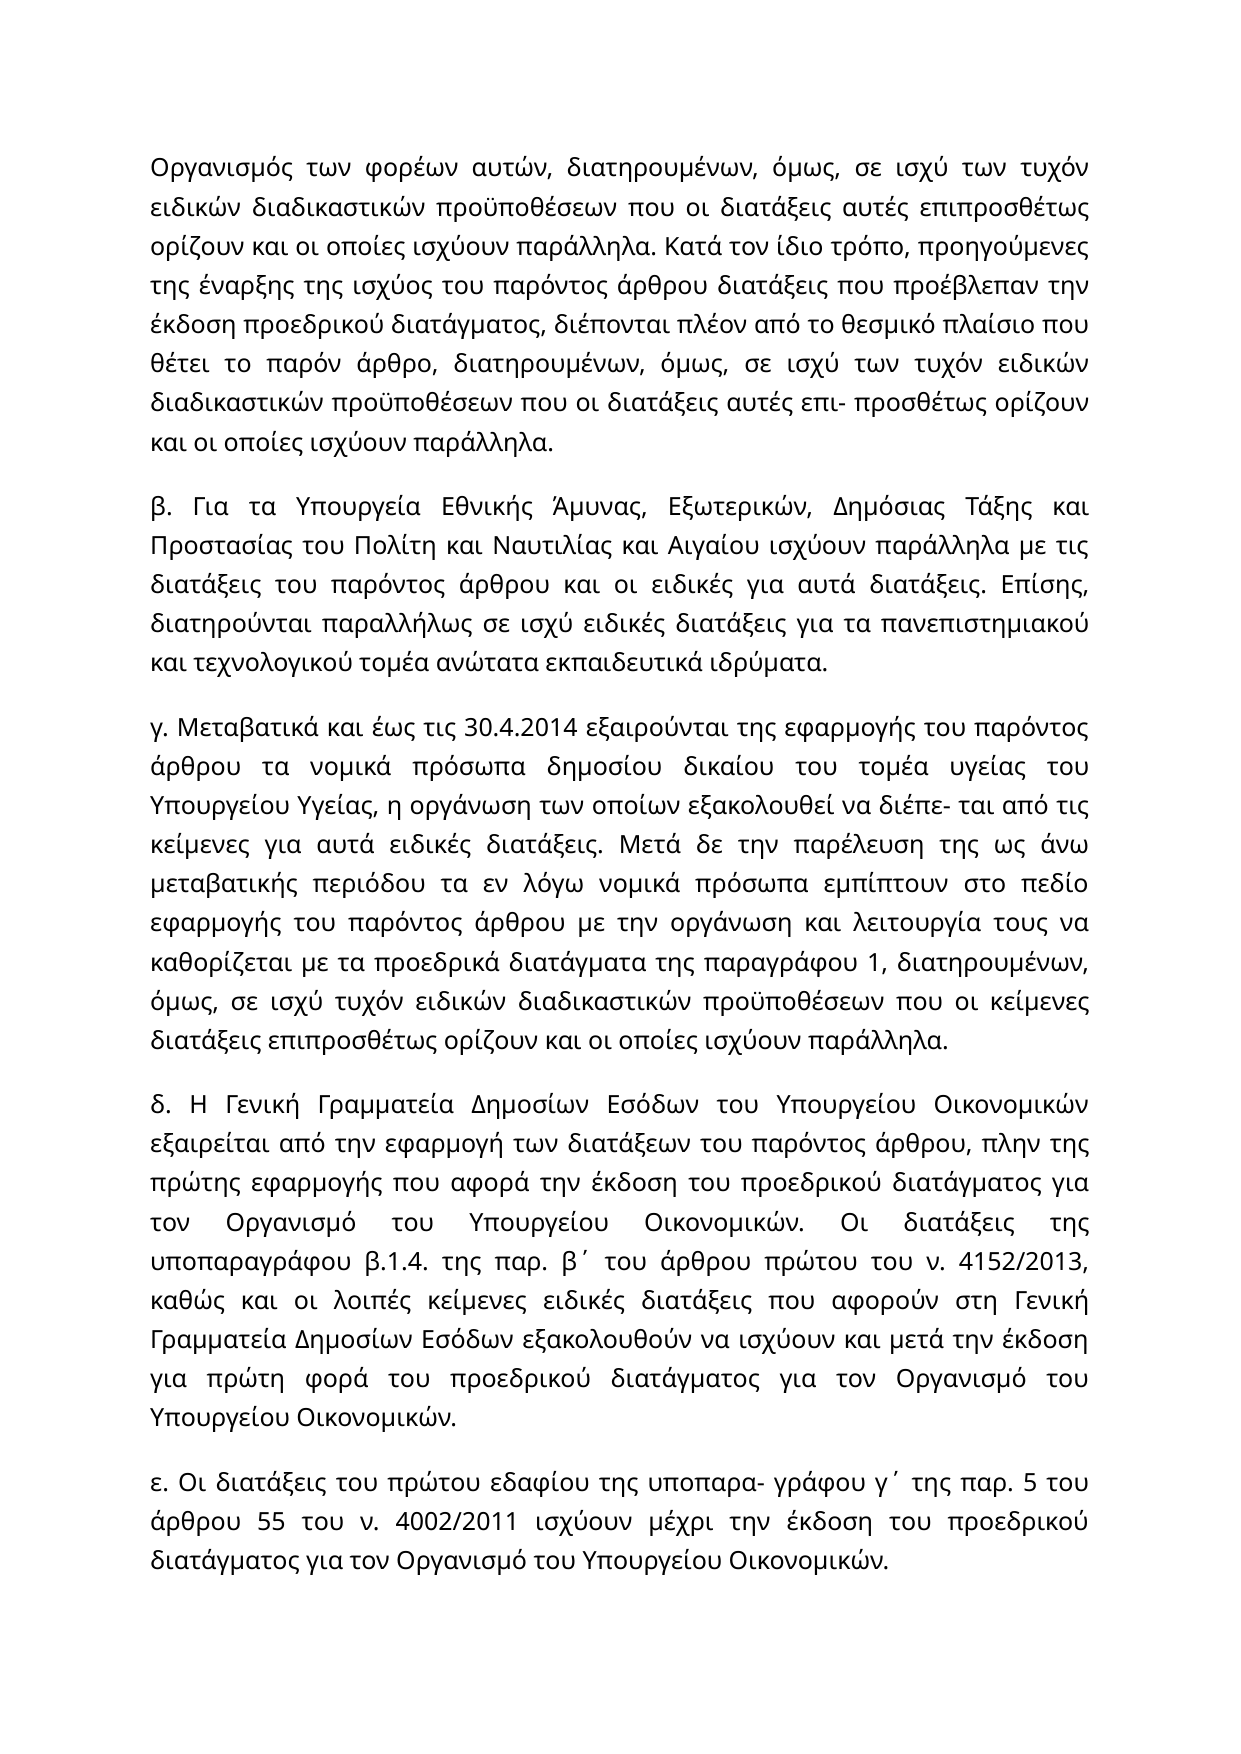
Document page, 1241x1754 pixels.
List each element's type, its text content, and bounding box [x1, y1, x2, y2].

text γ. Μεταβατικά και έως τις 30.4.2014 εξαιρούνται της εφαρμογής του παρόντος άρθρου τα νομικά πρόσωπα δημοσίου δικαίου του τομέα υγείας του Υπουργείου Υγείας, η οργάνωση των οποίων εξακολουθεί να διέπε- ται από τις κείμενες για αυτά ειδικές διατάξεις. Μετά δε την παρέλευση της ως άνω μεταβατικής περιόδου τα εν λόγω νομικά πρόσωπα εμπίπτουν στο πεδίο εφαρμογής του παρόντος άρθρου με την οργάνωση και λειτουργία τους να καθορίζεται με τα προεδρικά διατάγματα της παραγράφου 1, διατηρουμένων, όμως, σε ισχύ τυχόν ειδικών διαδικαστικών προϋποθέσεων που οι κείμενες διατάξεις επιπροσθέτως ορίζουν και οι οποίες ισχύουν παράλληλα. [150, 709, 1090, 1057]
text ε. Οι διατάξεις του πρώτου εδαφίου της υποπαρα- γράφου γ΄ της παρ. 5 του άρθρου 55 του ν. 4002/2011 ισχύουν μέχρι την έκδοση του προεδρικού διατάγματος για τον Οργανισμό του Υπουργείου Οικονομικών. [150, 1464, 1090, 1577]
text Οργανισμός των φορέων αυτών, διατηρουμένων, όμως, σε ισχύ των τυχόν ειδικών διαδικαστικών προϋποθέσεων που οι διατάξεις αυτές επιπροσθέτως ορίζουν και οι οποίες ισχύουν παράλληλα. Κατά τον ίδιο τρόπο, προηγούμενες της έναρξης της ισχύος του παρόντος άρθρου διατάξεις που προέβλεπαν την έκδοση προεδρικού διατάγματος, διέπονται πλέον από το θεσμικό πλαίσιο που θέτει το παρόν άρθρο, διατηρουμένων, όμως, σε ισχύ των τυχόν ειδικών διαδικαστικών προϋποθέσεων που οι διατάξεις αυτές επι- προσθέτως ορίζουν και οι οποίες ισχύουν παράλληλα. [150, 150, 1090, 458]
text β. Για τα Υπουργεία Εθνικής Άμυνας, Εξωτερικών, Δημόσιας Τάξης και Προστασίας του Πολίτη και Ναυτιλίας και Αιγαίου ισχύουν παράλληλα με τις διατάξεις του παρόντος άρθρου και οι ειδικές για αυτά διατάξεις. Επίσης, διατηρούνται παραλλήλως σε ισχύ ειδικές διατάξεις για τα πανεπιστημιακού και τεχνολογικού τομέα ανώτατα εκπαιδευτικά ιδρύματα. [150, 488, 1090, 679]
text δ. Η Γενική Γραμματεία Δημοσίων Εσόδων του Υπουργείου Οικονομικών εξαιρείται από την εφαρμογή των διατάξεων του παρόντος άρθρου, πλην της πρώτης εφαρμογής που αφορά την έκδοση του προεδρικού διατάγματος για τον Οργανισμό του Υπουργείου Οικονομικών. Οι διατάξεις της υποπαραγράφου β.1.4. της παρ. β΄ του άρθρου πρώτου του ν. 4152/2013, καθώς και οι λοιπές κείμενες ειδικές διατάξεις που αφορούν στη Γενική Γραμματεία Δημοσίων Εσόδων εξακολουθούν να ισχύουν και μετά την έκδοση για πρώτη φορά του προεδρικού διατάγματος για τον Οργανισμό του Υπουργείου Οικονομικών. [150, 1087, 1090, 1434]
